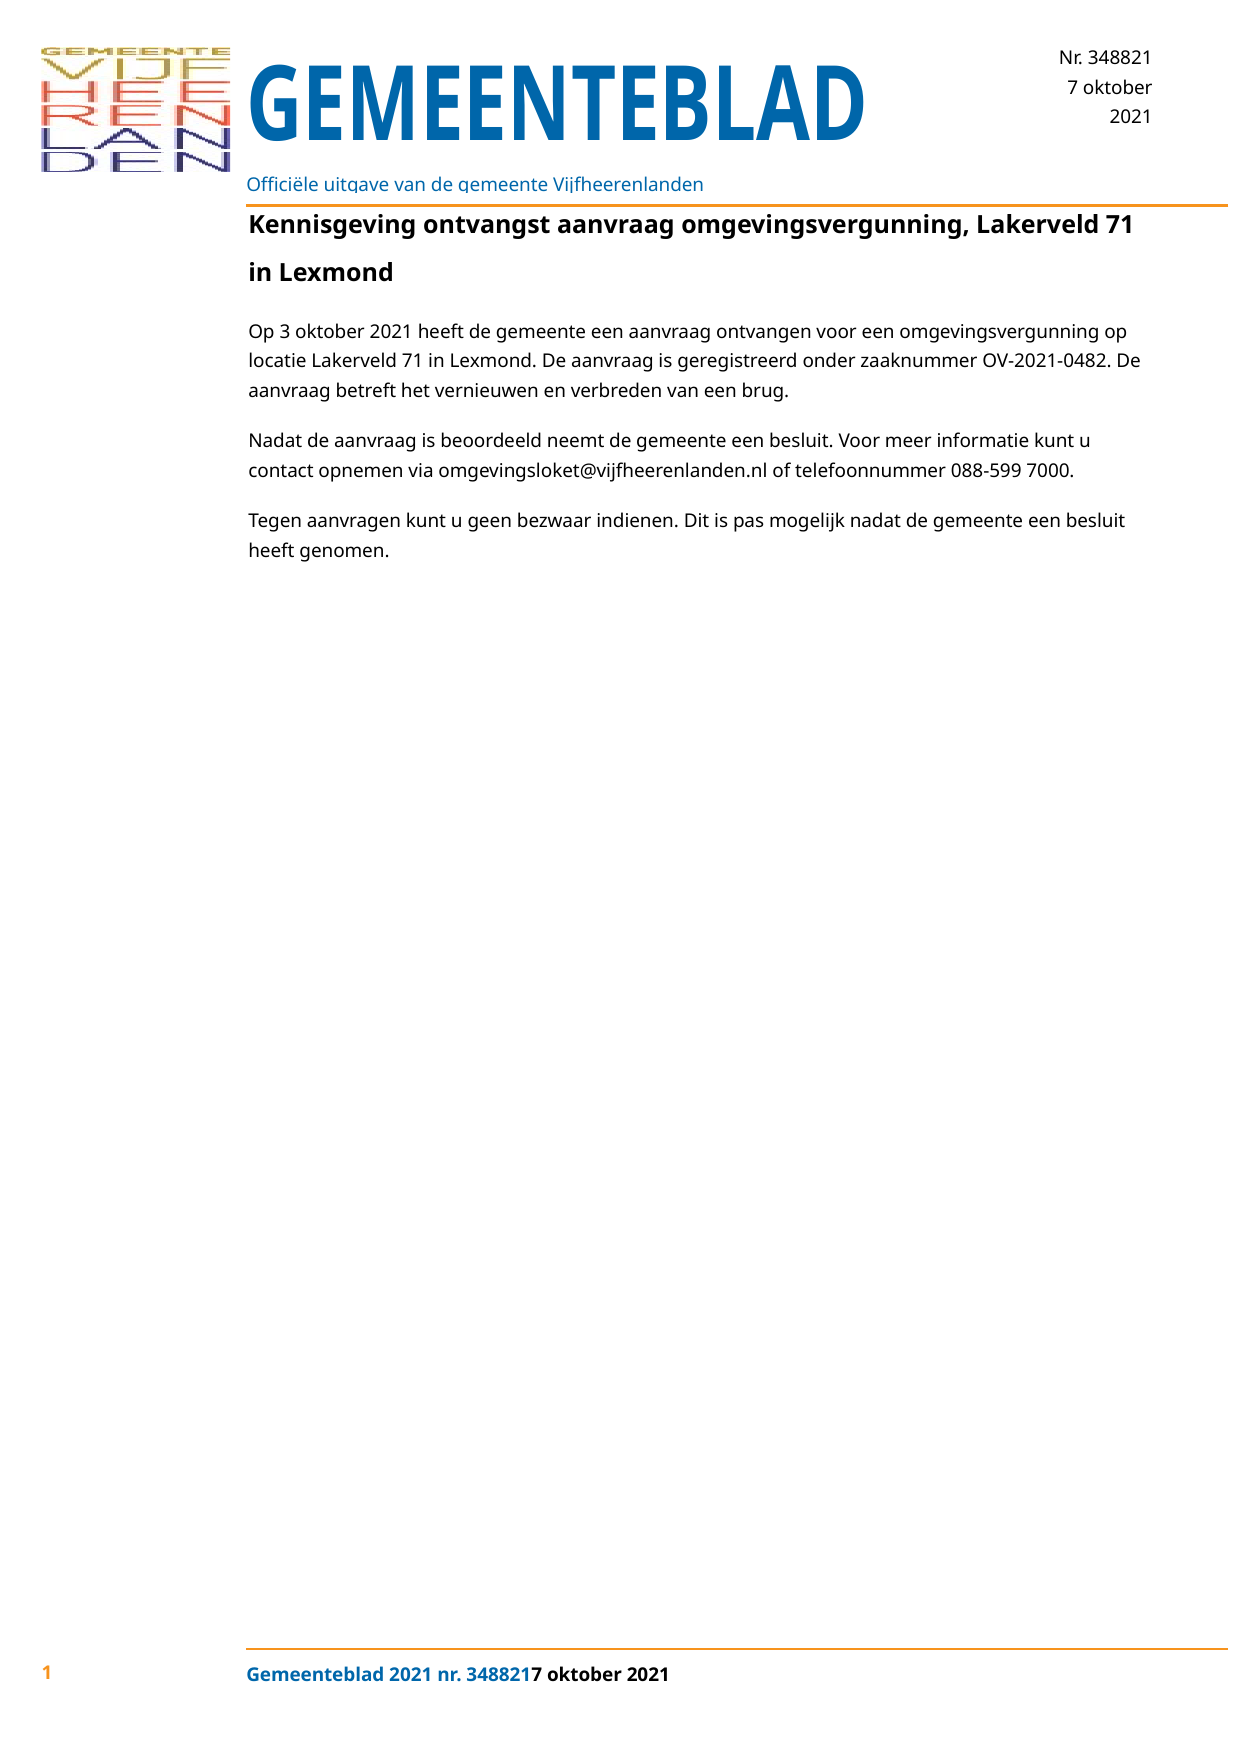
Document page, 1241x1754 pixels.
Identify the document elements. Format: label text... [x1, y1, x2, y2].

text Nadat de aanvraag is beoordeeld neemt de gemeente een besluit. Voor meer informatie kunt u contact opnemen via omgevingsloket@vijfheerenlanden.nl of telefoonnummer 088-599 7000. [248, 427, 1152, 483]
text Tegen aanvragen kunt u geen bezwaar indienen. Dit is pas mogelijk nadat de gemeente een besluit heeft genomen. [248, 507, 1152, 563]
text Kennisgeving ontvangst aanvraag omgevingsvergunning, Lakerveld 71 in Lexmond [248, 207, 1152, 288]
picture [41, 47, 231, 172]
text Op 3 oktober 2021 heeft de gemeente een aanvraag ontvangen voor een omgevingsvergunning op locatie Lakerveld 71 in Lexmond. De aanvraag is geregistreerd onder zaaknummer OV-2021-0482. De aanvraag betreft het vernieuwen en verbreden van een brug. [248, 318, 1152, 403]
